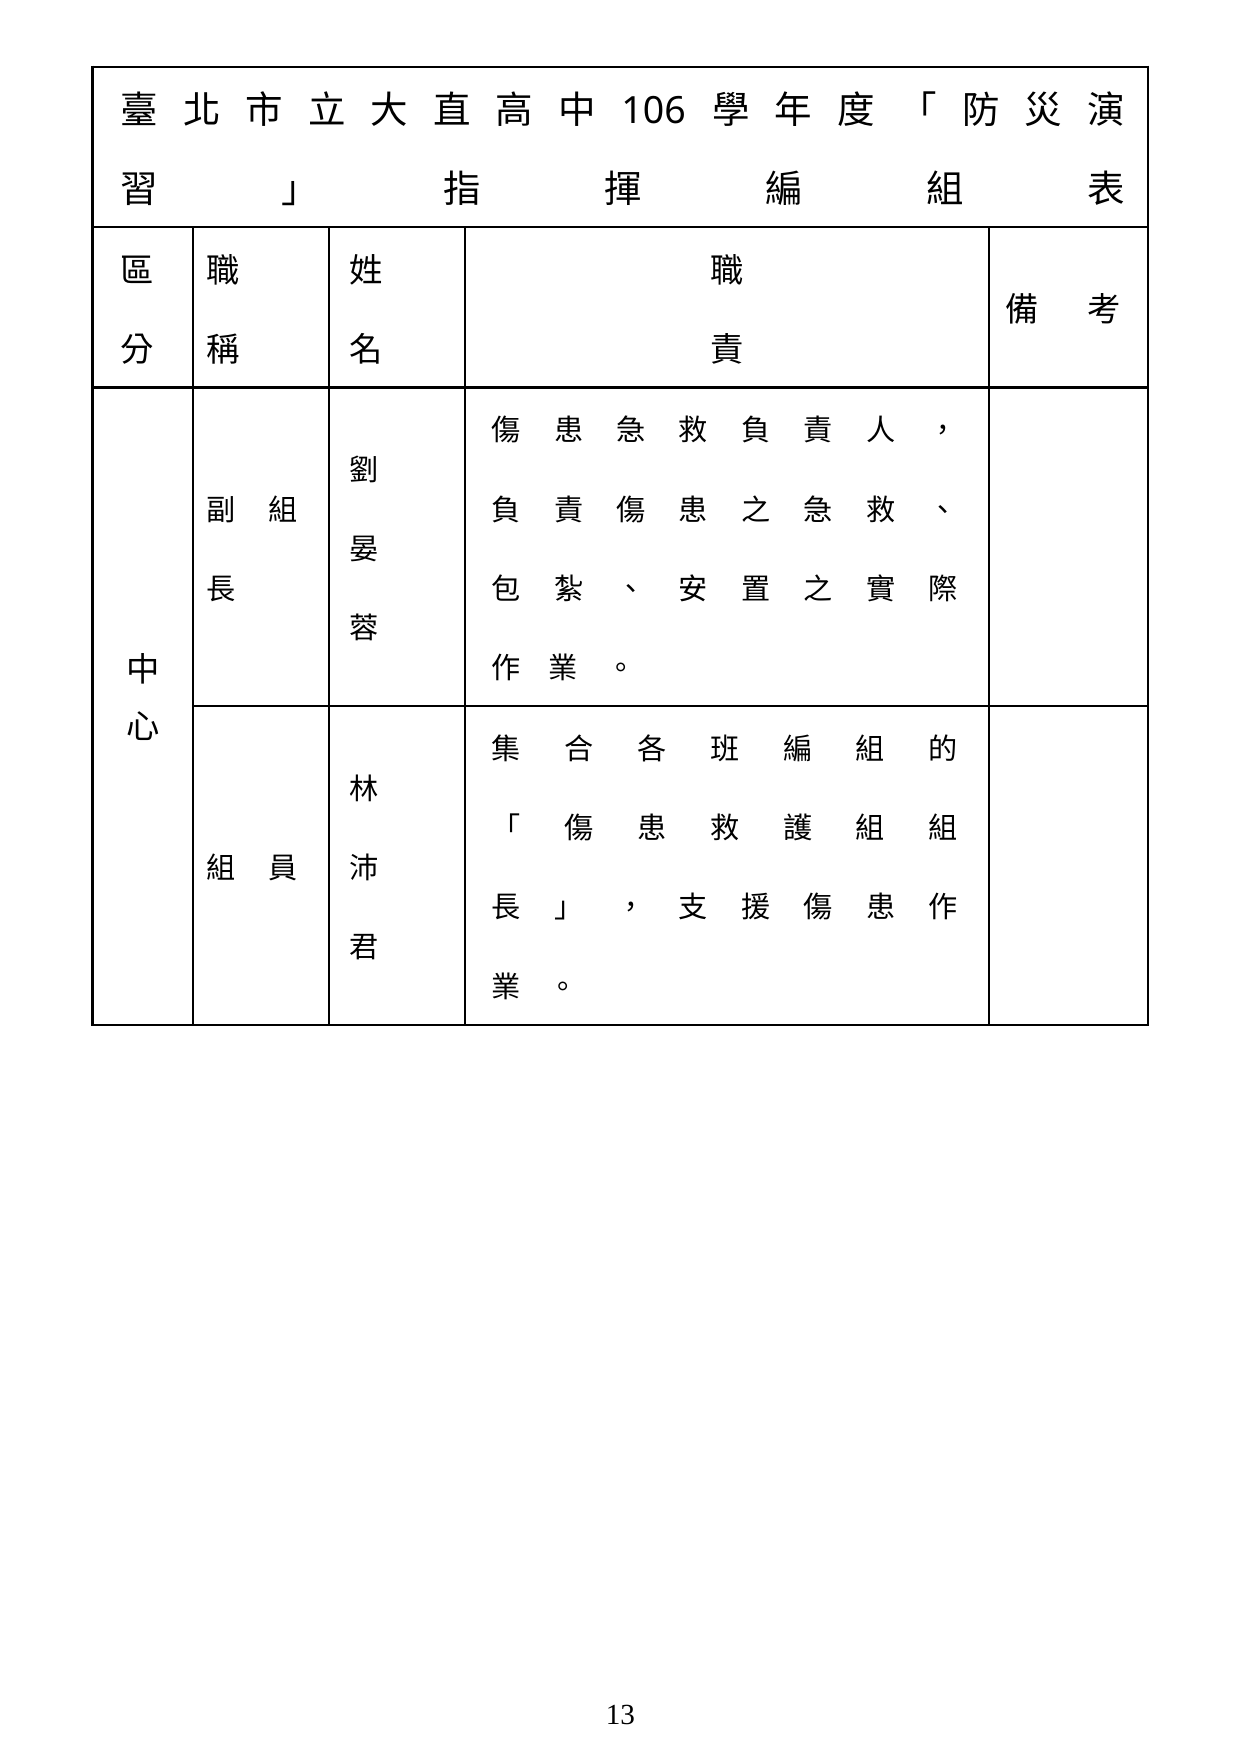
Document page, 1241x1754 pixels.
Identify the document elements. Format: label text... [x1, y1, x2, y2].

table_cell 林沛君 [330, 707, 464, 1024]
table_cell [990, 707, 1147, 1024]
table_cell 職 責 [466, 228, 988, 386]
table_cell 職 稱 [194, 228, 328, 386]
table_cell 劉晏蓉 [330, 389, 464, 705]
table_cell 備考 [990, 228, 1147, 386]
table_cell 組員 [194, 707, 328, 1024]
table_cell 中心 [94, 389, 192, 1024]
table_cell 區分 [94, 228, 192, 386]
table_cell 集合各班編組的「傷患救護組組長」，支援傷患作業。 [466, 707, 988, 1024]
table_cell 傷患急救負責人，負責傷患之急救、包紮、安置之實際作業。 [466, 389, 988, 705]
table_cell [990, 389, 1147, 705]
table_header 臺北市立大直高中106學年度「防災演習」指揮編組表 [94, 68, 1147, 226]
table_cell 姓名 [330, 228, 464, 386]
table_cell 副組長 [194, 389, 328, 705]
